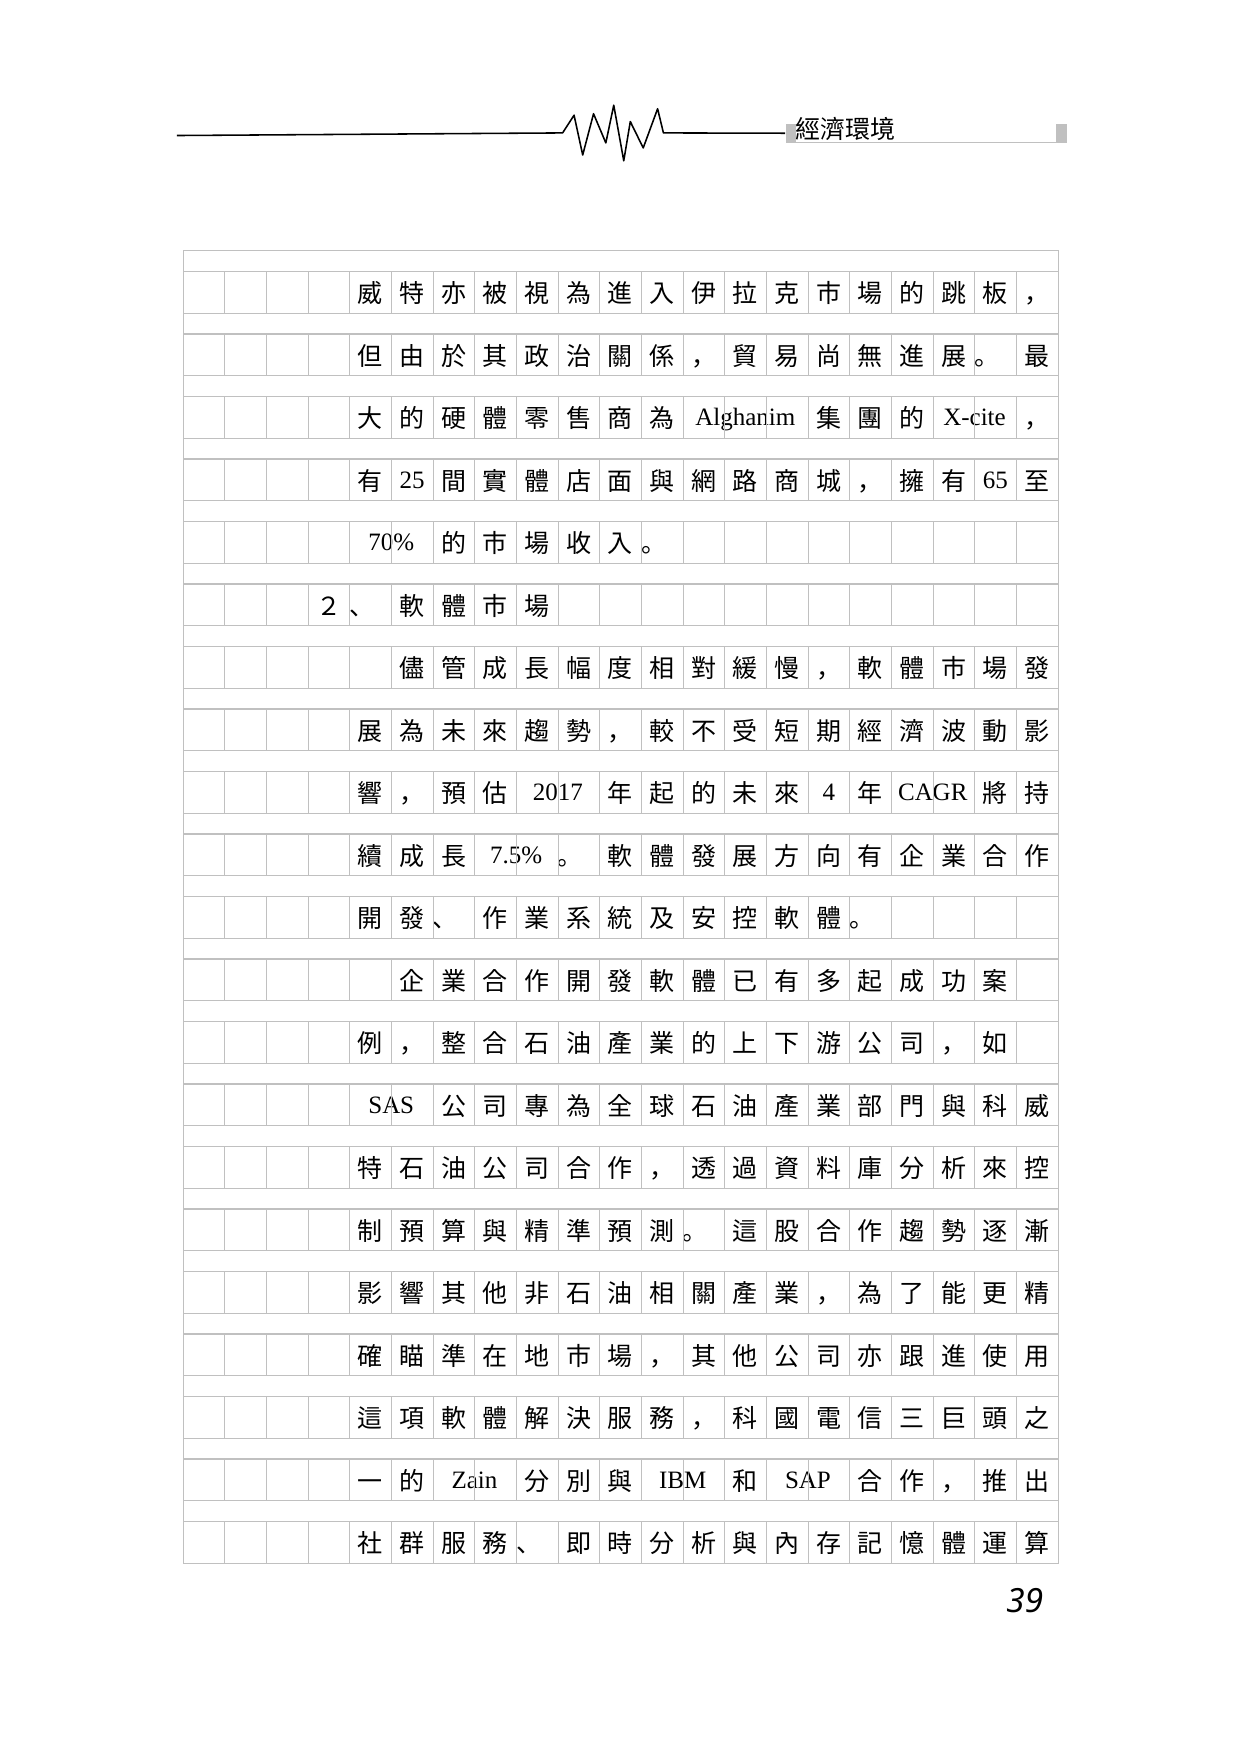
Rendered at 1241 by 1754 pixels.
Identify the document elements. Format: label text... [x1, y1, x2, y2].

text IT供應商多半於杜拜設立據點，復出口至科威特等其他中東市場，因僅446萬的人口數，設立據點並不符合經濟效益。但越來越多廠商期望能近距離互動，杜拜及沙烏地阿拉伯電腦公司分別前進科威特設點，另其他經銷商如Redington、Metra Computer等，亦前仆後繼。科威特亦被視為進入伊拉克市場的跳板，但由於其政治關係，貿易尚無進展。最大的硬體零售商為Alghanim集團的X-cite，有25間實體店面與網路商城，擁有65至70%的市場收入。 [330, 314, 1058, 333]
text ２、軟體市場 [725, 585, 766, 625]
text 企業合作開發軟體已有多起成功案例，整合石油產業的上下游公司，如SAS公司專為全球石油產業部門與科威特石油公司合作，透過資料庫分析來控制預算與精準預測。這股合作趨勢逐漸影響其他非石油相關產業，為了能更精確瞄準在地市場，其他公司亦跟進使用這項軟體解決服務，科國電信三巨頭之一的Zain分別與IBM和SAP合作，推出社群服務、即時分析與內存記憶體運算技術，一方面可以維繫與使用的的客戶關係，另一方面為企業提供一套更完整的行銷與消費者分析工具。金融業亦藉此尋找更好的投資選項，例如Gulf Bank的財務部門。其他製造商、貿易商與為數眾多的SMEs，也紛紛投入改善其系統，減少傳統人力分析，讓數據說話。 [330, 1501, 1058, 1521]
text ２、軟體市場 [892, 585, 933, 625]
text 企業合作開發軟體已有多起成功案例，整合石油產業的上下游公司，如SAS公司專為全球石油產業部門與科威特石油公司合作，透過資料庫分析來控制預算與精準預測。這股合作趨勢逐漸影響其他非石油相關產業，為了能更精確瞄準在地市場，其他公司亦跟進使用這項軟體解決服務，科國電信三巨頭之一的Zain分別與IBM和SAP合作，推出社群服務、即時分析與內存記憶體運算技術，一方面可以維繫與使用的的客戶關係，另一方面為企業提供一套更完整的行銷與消費者分析工具。金融業亦藉此尋找更好的投資選項，例如Gulf Bank的財務部門。其他製造商、貿易商與為數眾多的SMEs，也紛紛投入改善其系統，減少傳統人力分析，讓數據說話。 [330, 939, 1058, 958]
text ２、軟體市場 [767, 585, 808, 625]
text ２、軟體市場 [281, 585, 308, 625]
text 儘管成長幅度相對緩慢，軟體市場發展為未來趨勢，較不受短期經濟波動影響，預估2017年起的未來4年CAGR將持續成長7.5%。軟體發展方向有企業合作開發、作業系統及安控軟體。 [330, 689, 1058, 708]
text 企業合作開發軟體已有多起成功案例，整合石油產業的上下游公司，如SAS公司專為全球石油產業部門與科威特石油公司合作，透過資料庫分析來控制預算與精準預測。這股合作趨勢逐漸影響其他非石油相關產業，為了能更精確瞄準在地市場，其他公司亦跟進使用這項軟體解決服務，科國電信三巨頭之一的Zain分別與IBM和SAP合作，推出社群服務、即時分析與內存記憶體運算技術，一方面可以維繫與使用的的客戶關係，另一方面為企業提供一套更完整的行銷與消費者分析工具。金融業亦藉此尋找更好的投資選項，例如Gulf Bank的財務部門。其他製造商、貿易商與為數眾多的SMEs，也紛紛投入改善其系統，減少傳統人力分析，讓數據說話。 [330, 1439, 1058, 1458]
text 企業合作開發軟體已有多起成功案例，整合石油產業的上下游公司，如SAS公司專為全球石油產業部門與科威特石油公司合作，透過資料庫分析來控制預算與精準預測。這股合作趨勢逐漸影響其他非石油相關產業，為了能更精確瞄準在地市場，其他公司亦跟進使用這項軟體解決服務，科國電信三巨頭之一的Zain分別與IBM和SAP合作，推出社群服務、即時分析與內存記憶體運算技術，一方面可以維繫與使用的的客戶關係，另一方面為企業提供一套更完整的行銷與消費者分析工具。金融業亦藉此尋找更好的投資選項，例如Gulf Bank的財務部門。其他製造商、貿易商與為數眾多的SMEs，也紛紛投入改善其系統，減少傳統人力分析，讓數據說話。 [330, 1376, 1058, 1396]
text ２、軟體市場 [559, 585, 599, 625]
text ２、軟體市場 [309, 585, 349, 625]
text 企業合作開發軟體已有多起成功案例，整合石油產業的上下游公司，如SAS公司專為全球石油產業部門與科威特石油公司合作，透過資料庫分析來控制預算與精準預測。這股合作趨勢逐漸影響其他非石油相關產業，為了能更精確瞄準在地市場，其他公司亦跟進使用這項軟體解決服務，科國電信三巨頭之一的Zain分別與IBM和SAP合作，推出社群服務、即時分析與內存記憶體運算技術，一方面可以維繫與使用的的客戶關係，另一方面為企業提供一套更完整的行銷與消費者分析工具。金融業亦藉此尋找更好的投資選項，例如Gulf Bank的財務部門。其他製造商、貿易商與為數眾多的SMEs，也紛紛投入改善其系統，減少傳統人力分析，讓數據說話。 [330, 1189, 1058, 1208]
text 企業合作開發軟體已有多起成功案例，整合石油產業的上下游公司，如SAS公司專為全球石油產業部門與科威特石油公司合作，透過資料庫分析來控制預算與精準預測。這股合作趨勢逐漸影響其他非石油相關產業，為了能更精確瞄準在地市場，其他公司亦跟進使用這項軟體解決服務，科國電信三巨頭之一的Zain分別與IBM和SAP合作，推出社群服務、即時分析與內存記憶體運算技術，一方面可以維繫與使用的的客戶關係，另一方面為企業提供一套更完整的行銷與消費者分析工具。金融業亦藉此尋找更好的投資選項，例如Gulf Bank的財務部門。其他製造商、貿易商與為數眾多的SMEs，也紛紛投入改善其系統，減少傳統人力分析，讓數據說話。 [330, 1064, 1058, 1083]
text ２、軟體市場 [517, 585, 558, 625]
text ２、軟體市場 [600, 585, 641, 625]
text ２、軟體市場 [350, 585, 391, 625]
text 企業合作開發軟體已有多起成功案例，整合石油產業的上下游公司，如SAS公司專為全球石油產業部門與科威特石油公司合作，透過資料庫分析來控制預算與精準預測。這股合作趨勢逐漸影響其他非石油相關產業，為了能更精確瞄準在地市場，其他公司亦跟進使用這項軟體解決服務，科國電信三巨頭之一的Zain分別與IBM和SAP合作，推出社群服務、即時分析與內存記憶體運算技術，一方面可以維繫與使用的的客戶關係，另一方面為企業提供一套更完整的行銷與消費者分析工具。金融業亦藉此尋找更好的投資選項，例如Gulf Bank的財務部門。其他製造商、貿易商與為數眾多的SMEs，也紛紛投入改善其系統，減少傳統人力分析，讓數據說話。 [330, 1001, 1058, 1021]
text 儘管成長幅度相對緩慢，軟體市場發展為未來趨勢，較不受短期經濟波動影響，預估2017年起的未來4年CAGR將持續成長7.5%。軟體發展方向有企業合作開發、作業系統及安控軟體。 [330, 751, 1058, 771]
text IT供應商多半於杜拜設立據點，復出口至科威特等其他中東市場，因僅446萬的人口數，設立據點並不符合經濟效益。但越來越多廠商期望能近距離互動，杜拜及沙烏地阿拉伯電腦公司分別前進科威特設點，另其他經銷商如Redington、Metra Computer等，亦前仆後繼。科威特亦被視為進入伊拉克市場的跳板，但由於其政治關係，貿易尚無進展。最大的硬體零售商為Alghanim集團的X-cite，有25間實體店面與網路商城，擁有65至70%的市場收入。 [330, 251, 1058, 271]
text ２、軟體市場 [934, 585, 974, 625]
text ２、軟體市場 [434, 585, 474, 625]
text 企業合作開發軟體已有多起成功案例，整合石油產業的上下游公司，如SAS公司專為全球石油產業部門與科威特石油公司合作，透過資料庫分析來控制預算與精準預測。這股合作趨勢逐漸影響其他非石油相關產業，為了能更精確瞄準在地市場，其他公司亦跟進使用這項軟體解決服務，科國電信三巨頭之一的Zain分別與IBM和SAP合作，推出社群服務、即時分析與內存記憶體運算技術，一方面可以維繫與使用的的客戶關係，另一方面為企業提供一套更完整的行銷與消費者分析工具。金融業亦藉此尋找更好的投資選項，例如Gulf Bank的財務部門。其他製造商、貿易商與為數眾多的SMEs，也紛紛投入改善其系統，減少傳統人力分析，讓數據說話。 [330, 1251, 1058, 1271]
text ２、軟體市場 [642, 585, 683, 625]
text ２、軟體市場 [1017, 585, 1058, 625]
text ２、軟體市場 [281, 564, 1058, 583]
text IT供應商多半於杜拜設立據點，復出口至科威特等其他中東市場，因僅446萬的人口數，設立據點並不符合經濟效益。但越來越多廠商期望能近距離互動，杜拜及沙烏地阿拉伯電腦公司分別前進科威特設點，另其他經銷商如Redington、Metra Computer等，亦前仆後繼。科威特亦被視為進入伊拉克市場的跳板，但由於其政治關係，貿易尚無進展。最大的硬體零售商為Alghanim集團的X-cite，有25間實體店面與網路商城，擁有65至70%的市場收入。 [330, 376, 1058, 396]
text ２、軟體市場 [809, 585, 849, 625]
text IT供應商多半於杜拜設立據點，復出口至科威特等其他中東市場，因僅446萬的人口數，設立據點並不符合經濟效益。但越來越多廠商期望能近距離互動，杜拜及沙烏地阿拉伯電腦公司分別前進科威特設點，另其他經銷商如Redington、Metra Computer等，亦前仆後繼。科威特亦被視為進入伊拉克市場的跳板，但由於其政治關係，貿易尚無進展。最大的硬體零售商為Alghanim集團的X-cite，有25間實體店面與網路商城，擁有65至70%的市場收入。 [330, 439, 1058, 458]
text 儘管成長幅度相對緩慢，軟體市場發展為未來趨勢，較不受短期經濟波動影響，預估2017年起的未來4年CAGR將持續成長7.5%。軟體發展方向有企業合作開發、作業系統及安控軟體。 [330, 814, 1058, 833]
text ２、軟體市場 [850, 585, 891, 625]
text ２、軟體市場 [684, 585, 724, 625]
text ２、軟體市場 [975, 585, 1016, 625]
text 企業合作開發軟體已有多起成功案例，整合石油產業的上下游公司，如SAS公司專為全球石油產業部門與科威特石油公司合作，透過資料庫分析來控制預算與精準預測。這股合作趨勢逐漸影響其他非石油相關產業，為了能更精確瞄準在地市場，其他公司亦跟進使用這項軟體解決服務，科國電信三巨頭之一的Zain分別與IBM和SAP合作，推出社群服務、即時分析與內存記憶體運算技術，一方面可以維繫與使用的的客戶關係，另一方面為企業提供一套更完整的行銷與消費者分析工具。金融業亦藉此尋找更好的投資選項，例如Gulf Bank的財務部門。其他製造商、貿易商與為數眾多的SMEs，也紛紛投入改善其系統，減少傳統人力分析，讓數據說話。 [330, 1126, 1058, 1146]
text IT供應商多半於杜拜設立據點，復出口至科威特等其他中東市場，因僅446萬的人口數，設立據點並不符合經濟效益。但越來越多廠商期望能近距離互動，杜拜及沙烏地阿拉伯電腦公司分別前進科威特設點，另其他經銷商如Redington、Metra Computer等，亦前仆後繼。科威特亦被視為進入伊拉克市場的跳板，但由於其政治關係，貿易尚無進展。最大的硬體零售商為Alghanim集團的X-cite，有25間實體店面與網路商城，擁有65至70%的市場收入。 [330, 501, 1058, 521]
text 儘管成長幅度相對緩慢，軟體市場發展為未來趨勢，較不受短期經濟波動影響，預估2017年起的未來4年CAGR將持續成長7.5%。軟體發展方向有企業合作開發、作業系統及安控軟體。 [330, 626, 1058, 646]
text ２、軟體市場 [392, 585, 433, 625]
text 儘管成長幅度相對緩慢，軟體市場發展為未來趨勢，較不受短期經濟波動影響，預估2017年起的未來4年CAGR將持續成長7.5%。軟體發展方向有企業合作開發、作業系統及安控軟體。 [330, 876, 1058, 896]
text ２、軟體市場 [475, 585, 516, 625]
text 企業合作開發軟體已有多起成功案例，整合石油產業的上下游公司，如SAS公司專為全球石油產業部門與科威特石油公司合作，透過資料庫分析來控制預算與精準預測。這股合作趨勢逐漸影響其他非石油相關產業，為了能更精確瞄準在地市場，其他公司亦跟進使用這項軟體解決服務，科國電信三巨頭之一的Zain分別與IBM和SAP合作，推出社群服務、即時分析與內存記憶體運算技術，一方面可以維繫與使用的的客戶關係，另一方面為企業提供一套更完整的行銷與消費者分析工具。金融業亦藉此尋找更好的投資選項，例如Gulf Bank的財務部門。其他製造商、貿易商與為數眾多的SMEs，也紛紛投入改善其系統，減少傳統人力分析，讓數據說話。 [330, 1314, 1058, 1333]
